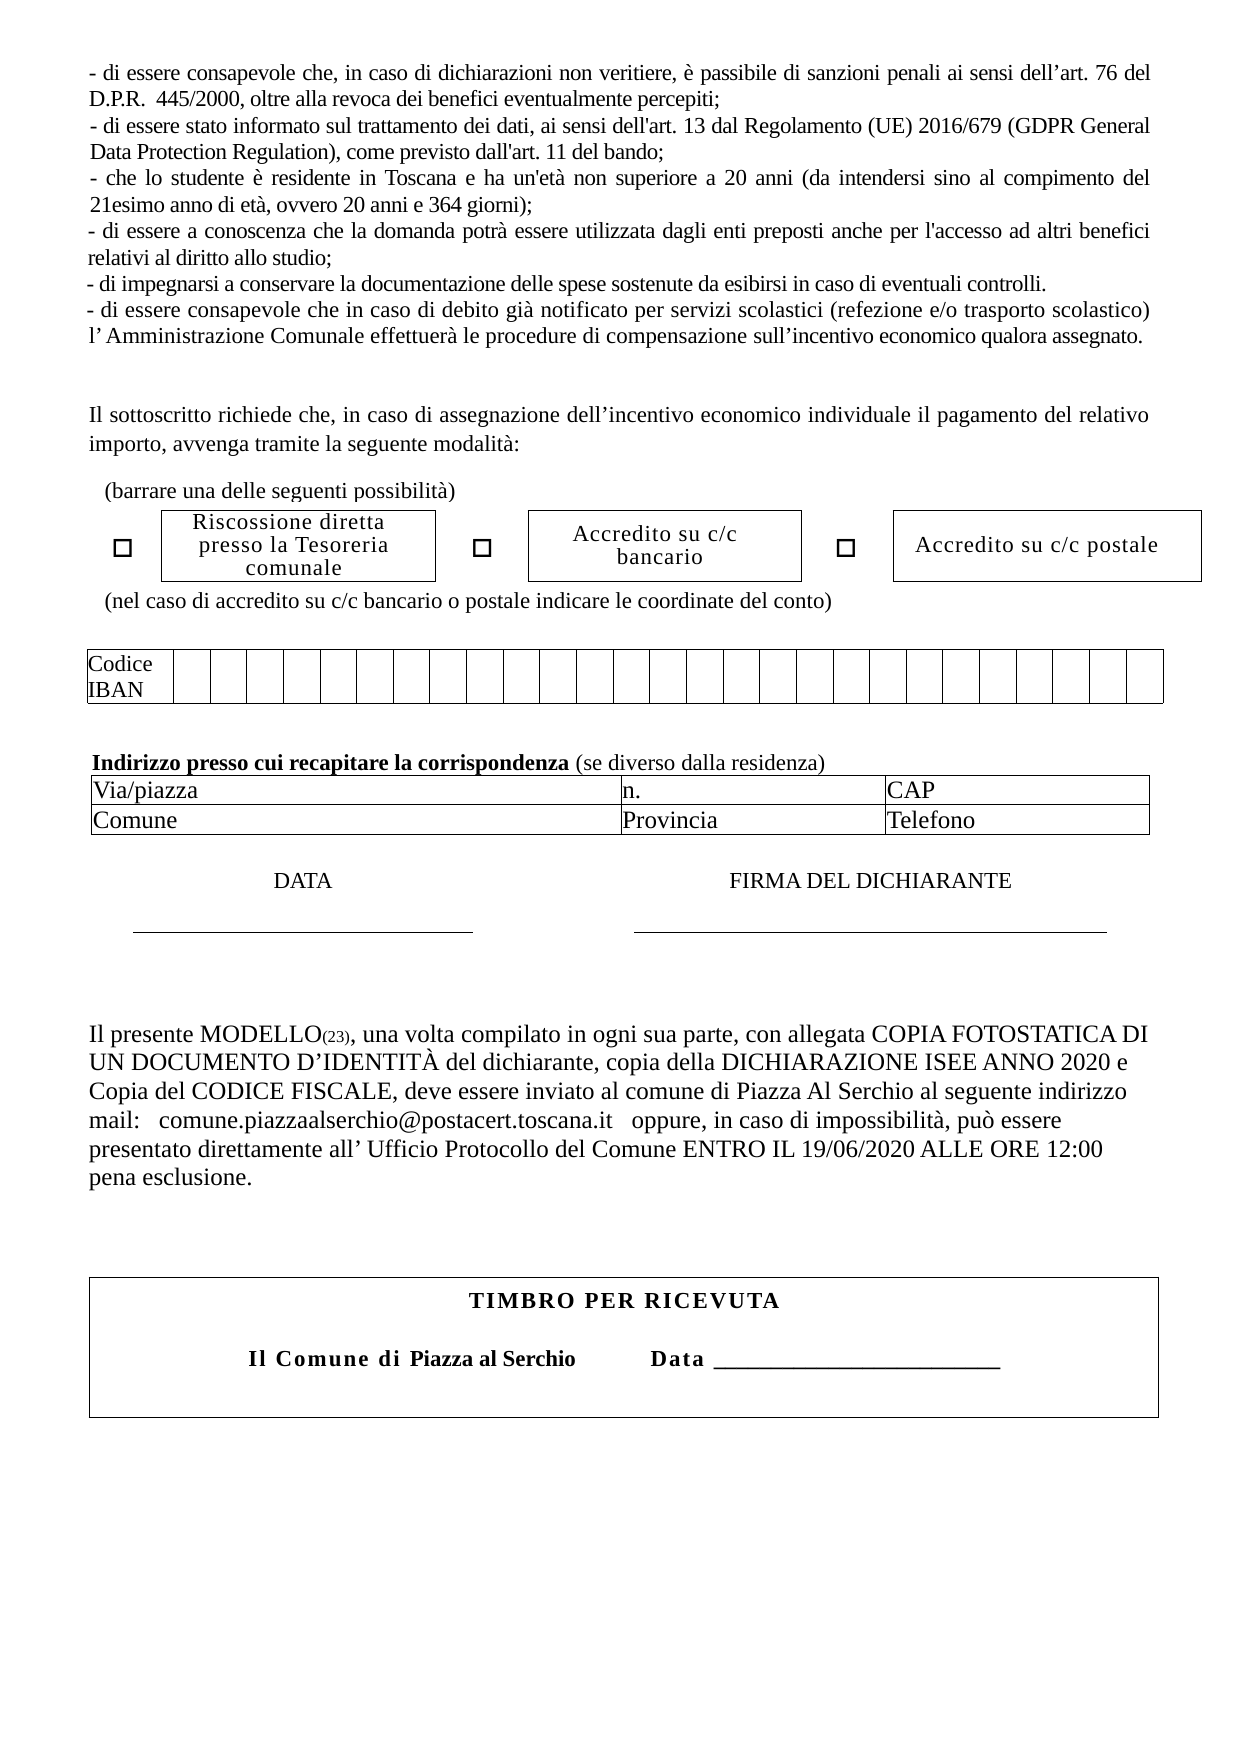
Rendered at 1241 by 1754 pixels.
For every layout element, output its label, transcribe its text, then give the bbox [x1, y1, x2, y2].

table_cell [88, 502, 104, 510]
table_cell [504, 650, 539, 702]
table_cell [1190, 613, 1194, 649]
text - che lo studente è residente in Toscana e ha un'età non superiore a 20 anni (da intendersi sino al compimento del 21esimo anno di età, ovvero 20 anni e 364 giorni); [89, 164, 1152, 217]
table_cell [436, 510, 457, 581]
table_cell [1127, 650, 1163, 702]
table_cell [1161, 834, 1166, 843]
table_cell [88, 510, 104, 581]
table_cell [1185, 649, 1189, 702]
table_cell [1167, 589, 1173, 613]
table_cell Riscossione diretta presso la Tesoreria comunale [162, 511, 435, 581]
table_cell [88, 613, 104, 649]
table_cell [284, 650, 320, 702]
table_cell  [104, 510, 161, 581]
table_header FIRMA DEL DICHIARANTE [634, 868, 1107, 932]
table_cell [907, 650, 942, 702]
table_cell [1173, 582, 1180, 589]
table_cell [1180, 613, 1185, 649]
table_cell [724, 650, 759, 702]
table_cell [834, 650, 869, 702]
table_header TIMBRO PER RICEVUTA Il Comune di Piazza al Serchio Data _________________________ [90, 1278, 1158, 1417]
text - di essere a conoscenza che la domanda potrà essere utilizzata dagli enti preposti anche per l'accesso ad altri benefici relativi al diritto allo studio; [88, 217, 1152, 270]
table_cell [104, 613, 1167, 649]
table_header [1194, 478, 1201, 502]
table_cell [614, 650, 649, 702]
table_cell [174, 650, 210, 702]
table_header [473, 868, 634, 932]
table_cell [321, 650, 356, 702]
table_cell  [819, 510, 893, 581]
table_cell [1164, 649, 1173, 702]
table_cell [870, 650, 906, 702]
table_header [88, 478, 104, 502]
table_header [1190, 478, 1194, 502]
table_header (barrare una delle seguenti possibilità) [104, 478, 626, 502]
table_header [1161, 728, 1166, 834]
table_header DATA [133, 868, 473, 932]
table_cell [1167, 582, 1173, 589]
table_cell [91, 835, 1149, 843]
table_cell [1167, 613, 1173, 649]
table_cell [1185, 613, 1189, 649]
table_cell [1190, 589, 1194, 613]
table_header [1180, 478, 1185, 502]
table_cell [1149, 834, 1157, 843]
table_header [1167, 478, 1173, 502]
table_cell [1173, 613, 1180, 649]
table_cell [1017, 650, 1052, 702]
table_header [626, 478, 1167, 502]
table_cell [797, 650, 833, 702]
table_cell [430, 650, 466, 702]
table_cell [1173, 502, 1180, 510]
table_cell (nel caso di accredito su c/c bancario o postale indicare le coordinate del conto) c [104, 589, 1167, 613]
table_header [1166, 728, 1170, 834]
table_cell Telefono [886, 805, 1149, 834]
table_header n. [622, 776, 885, 804]
table_cell [1180, 502, 1185, 510]
table_cell Accredito su c/c bancario [529, 511, 801, 581]
text Il sottoscritto richiede che, in caso di assegnazione dell’incentivo economico individuale il pagamento del relativo importo, avvenga tramite la seguente modalità: [89, 399, 1152, 457]
table_cell [1180, 589, 1185, 613]
table_header Indirizzo presso cui recapitare la corrispondenza (se diverso dalla residenza) [91, 728, 1149, 775]
table_cell [687, 650, 723, 702]
table_cell [88, 589, 104, 613]
table_cell [1090, 650, 1126, 702]
table_cell [760, 650, 796, 702]
table_cell [394, 650, 429, 702]
table_cell [88, 581, 104, 589]
table_cell [577, 650, 613, 702]
table_cell [943, 650, 979, 702]
text Il presente MODELLO(23), una volta compilato in ogni sua parte, con allegata COPIA FOTOSTATICA DI UN DOCUMENTO D’IDENTITÀ del dichiarante, copia della DICHIARAZIONE ISEE ANNO 2020 e Copia del CODICE FISCALE, deve essere inviato al comune di Piazza Al Serchio al seguente indirizzo mail: comune.piazzaalserchio@postacert.toscana.it oppure, in caso di impossibilità, può essere presentato direttamente all’ Ufficio Protocollo del Comune ENTRO IL 19/06/2020 ALLE ORE 12:00 pena esclusione. [89, 1019, 1152, 1191]
table_cell [802, 510, 819, 581]
table_cell Accredito su c/c postale [894, 511, 1201, 581]
table_cell Comune [92, 805, 621, 834]
table_cell [1190, 649, 1194, 702]
table_cell [1173, 649, 1180, 702]
table_cell [1185, 589, 1189, 613]
table_cell [1194, 649, 1201, 702]
table_cell [104, 502, 1167, 510]
table_header [1185, 478, 1189, 502]
text - di essere stato informato sul trattamento dei dati, ai sensi dell'art. 13 dal Regolamento (UE) 2016/679 (GDPR General Data Protection Regulation), come previsto dall'art. 11 del bando; [89, 112, 1152, 164]
text - di essere consapevole che, in caso di dichiarazioni non veritiere, è passibile di sanzioni penali ai sensi dell’art. 76 del D.P.R. 445/2000, oltre alla revoca dei benefici eventualmente percepiti; [89, 59, 1152, 112]
text - di essere consapevole che in caso di debito già notificato per servizi scolastici (refezione e/o trasporto scolastico) l’ Amministrazione Comunale effettuerà le procedure di compensazione sull’incentivo economico qualora assegnato. [86, 296, 1152, 349]
table_cell [1180, 649, 1185, 702]
table_header [1173, 478, 1180, 502]
table_cell [211, 650, 246, 702]
table_cell [1173, 589, 1180, 613]
table_cell [1194, 589, 1201, 613]
table_cell [650, 650, 686, 702]
table_cell  [457, 510, 528, 581]
table_cell [1167, 502, 1173, 510]
table_cell [980, 650, 1016, 702]
table_cell Provincia [622, 805, 885, 834]
table_cell [1194, 613, 1201, 649]
table_cell [357, 650, 393, 702]
text - di impegnarsi a conservare la documentazione delle spese sostenute da esibirsi in caso di eventuali controlli. [86, 270, 1152, 296]
table_cell [104, 581, 1167, 589]
table_cell [540, 650, 576, 702]
table_cell [1194, 582, 1201, 589]
table_header CAP [886, 776, 1149, 804]
table_header Via/piazza [92, 776, 621, 804]
table_header [1149, 728, 1157, 834]
table_cell [1053, 650, 1089, 702]
table_cell Codice IBAN [88, 650, 173, 702]
table_header [1157, 728, 1161, 834]
table_cell [1194, 502, 1201, 510]
table_cell [247, 650, 283, 702]
table_cell [467, 650, 503, 702]
